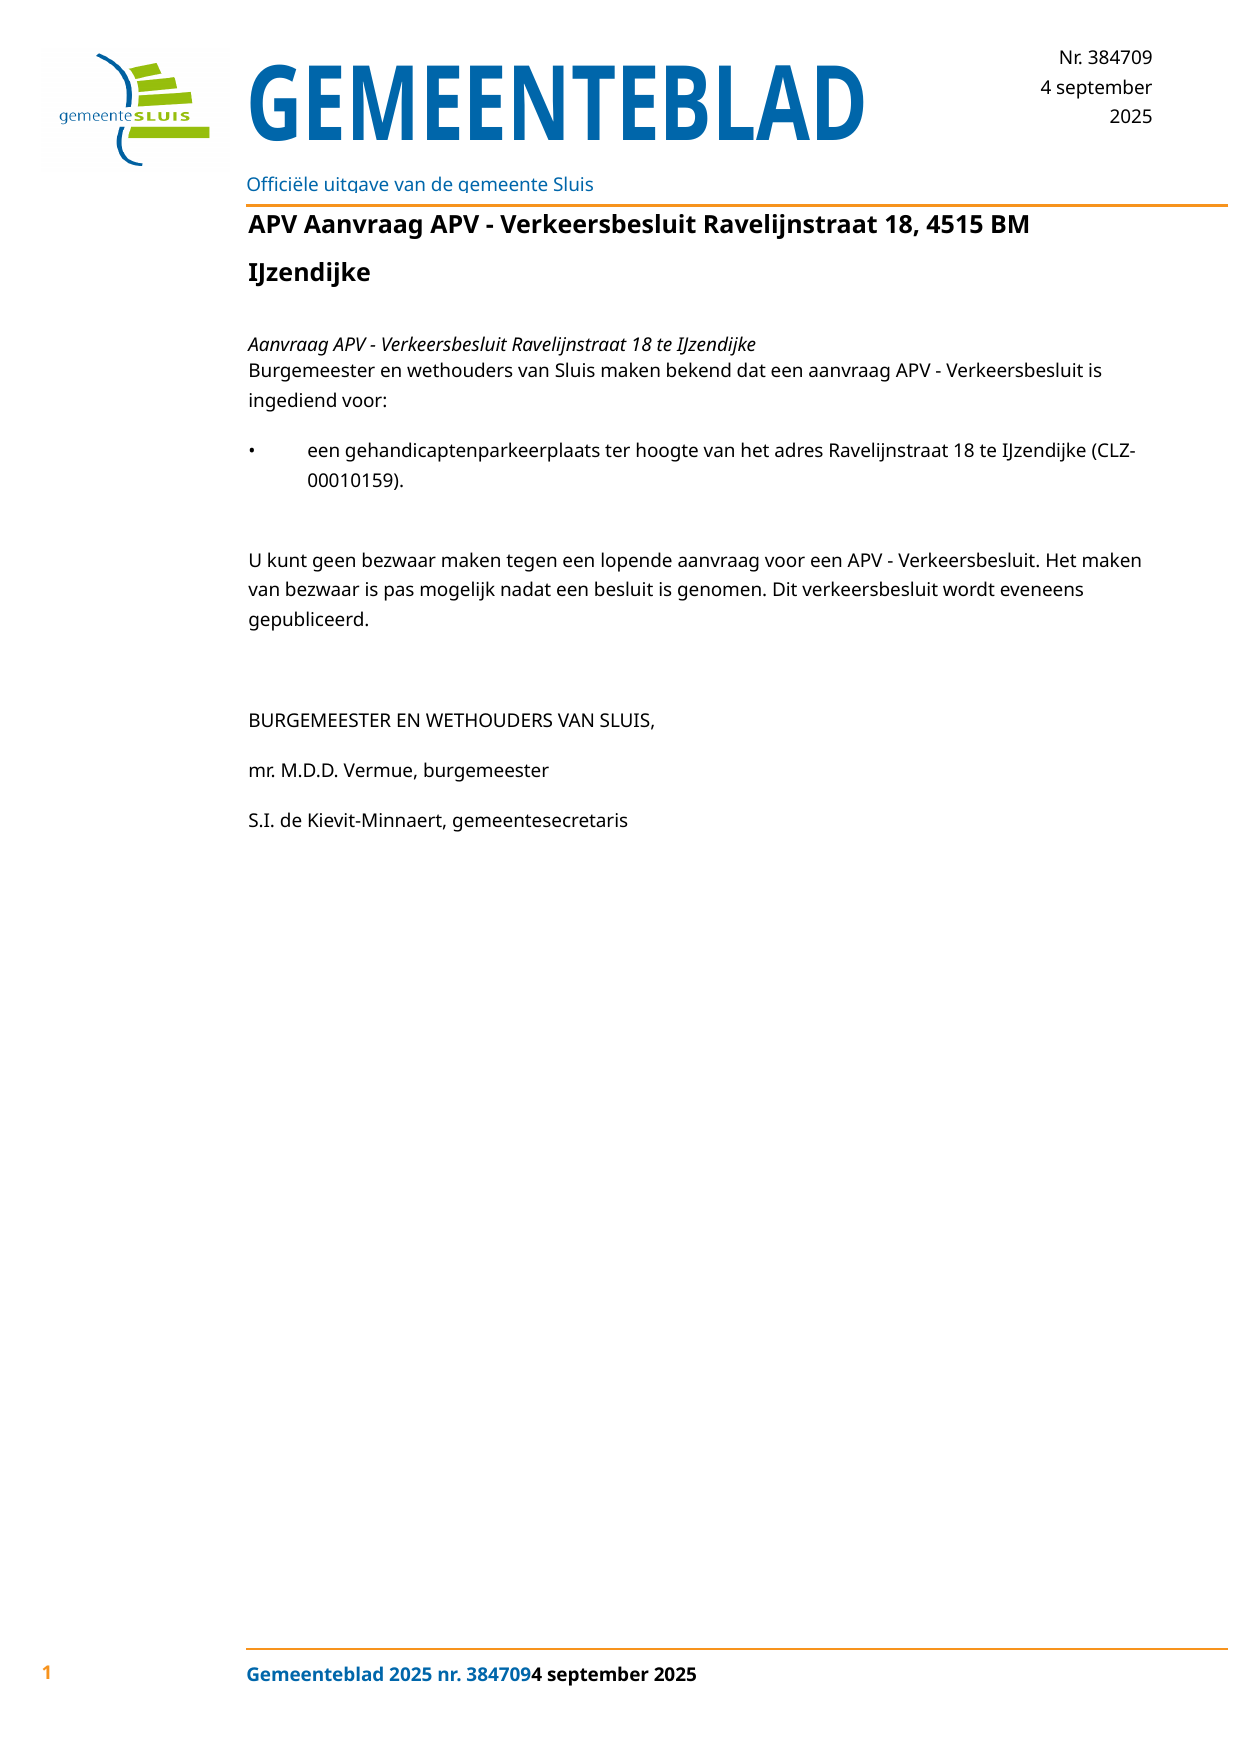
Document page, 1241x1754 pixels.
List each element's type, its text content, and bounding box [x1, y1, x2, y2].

text Burgemeester en wethouders van Sluis maken bekend dat een aanvraag APV - Verkeersbesluit is ingediend voor: [248, 357, 1152, 412]
text Aanvraag APV - Verkeersbesluit Ravelijnstraat 18 te IJzendijke [248, 331, 1152, 357]
text U kunt geen bezwaar maken tegen een lopende aanvraag voor een APV - Verkeersbesluit. Het maken van bezwaar is pas mogelijk nadat een besluit is genomen. Dit verkeersbesluit wordt eveneens gepubliceerd. [248, 547, 1152, 632]
picture [41, 47, 231, 172]
text APV Aanvraag APV - Verkeersbesluit Ravelijnstraat 18, 4515 BM IJzendijke [248, 207, 1152, 288]
text S.I. de Kievit-Minnaert, gemeentesecretaris [248, 808, 1152, 833]
text BURGEMEESTER EN WETHOUDERS VAN SLUIS, [248, 707, 1152, 732]
text mr. M.D.D. Vermue, burgemeester [248, 757, 1152, 783]
list een gehandicaptenparkeerplaats ter hoogte van het adres Ravelijnstraat 18 te IJzendijke (CLZ-00010159). [248, 437, 1152, 492]
